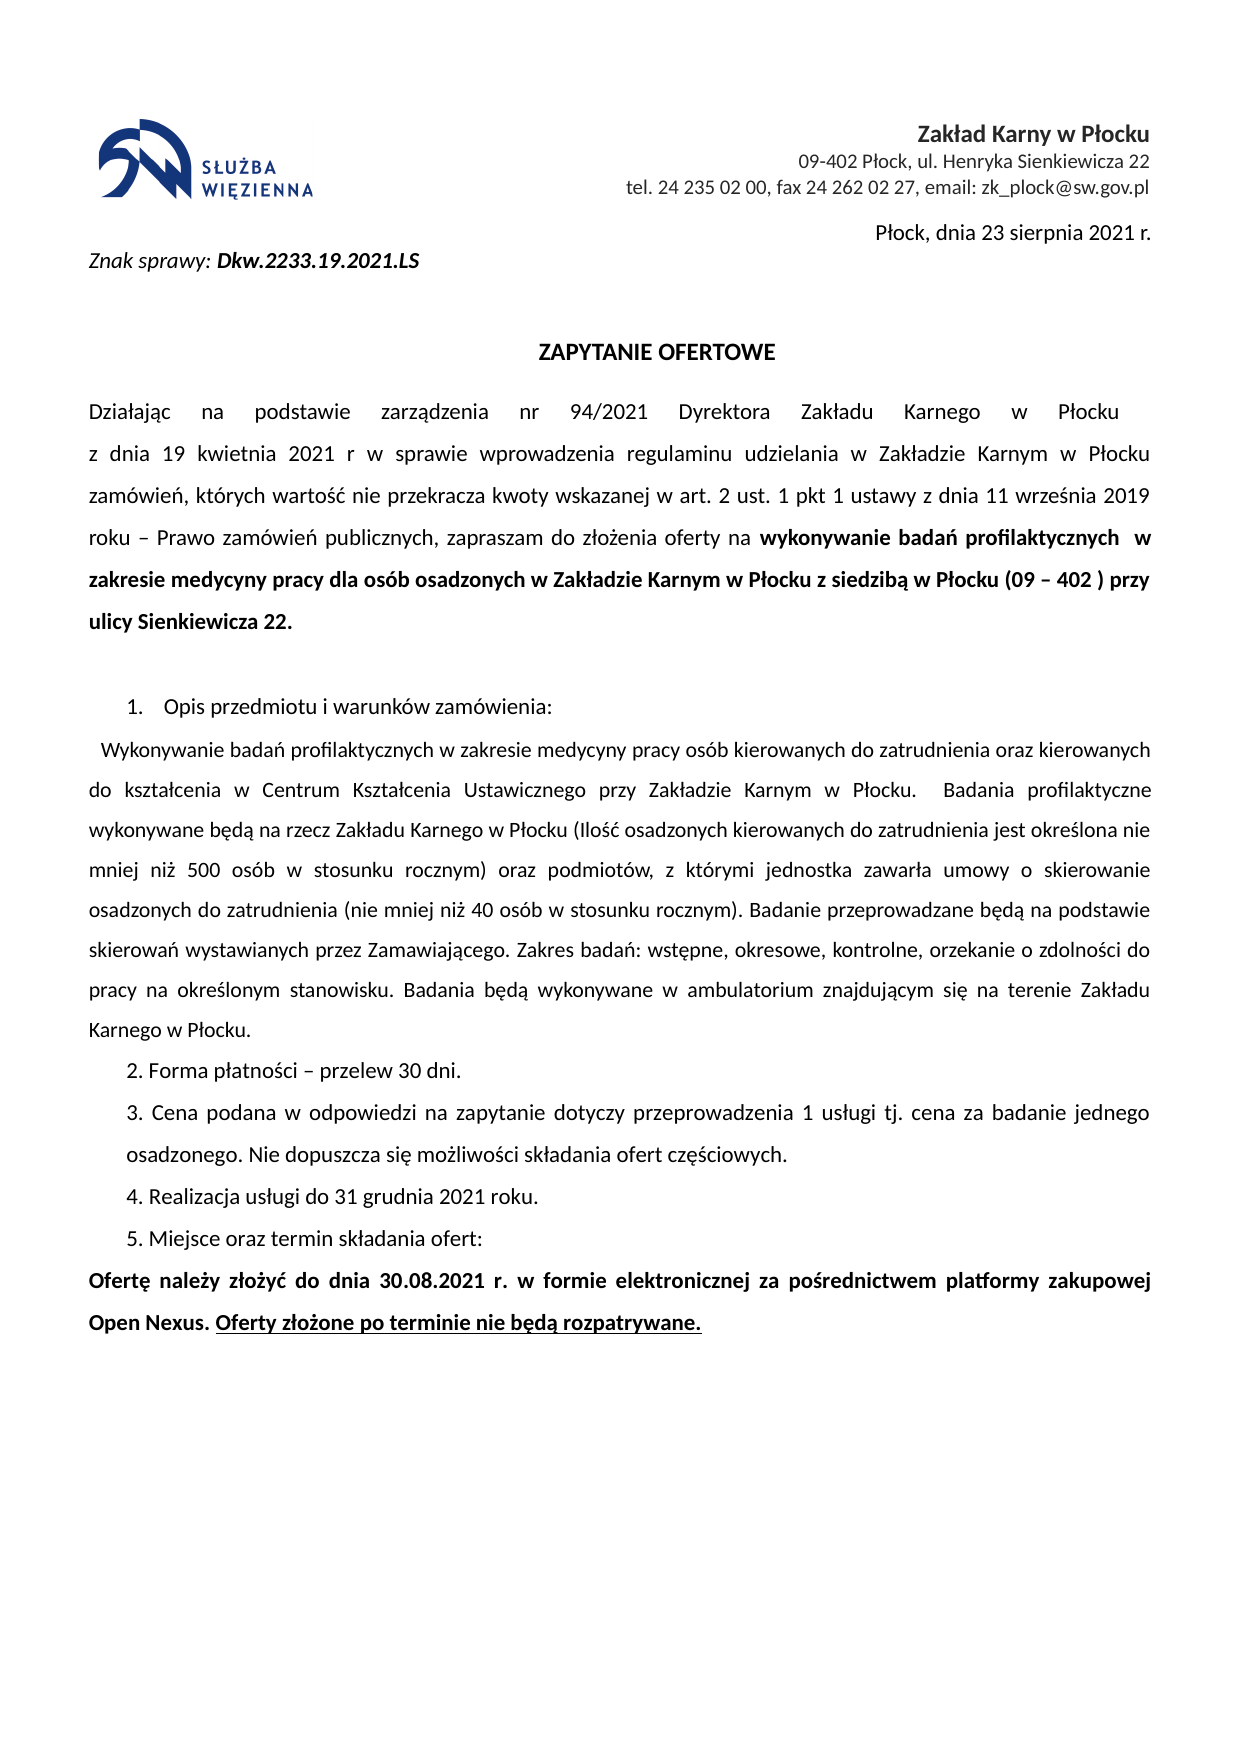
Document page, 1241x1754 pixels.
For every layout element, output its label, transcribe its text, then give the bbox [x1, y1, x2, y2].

text Płock, dnia 23 sierpnia 2021 r. [88, 218, 1152, 246]
text Znak sprawy: Dkw.2233.19.2021.LS [88, 246, 1152, 274]
text Ofertę należy złożyć do dnia 30.08.2021 r. w formie elektronicznej za pośrednictwem platformy zakupowej Open Nexus. Oferty złożone po terminie nie będą rozpatrywane. [88, 1266, 1152, 1336]
list 5. Miejsce oraz termin składania ofert: [88, 1224, 1152, 1252]
list 3. Cena podana w odpowiedzi na zapytanie dotyczy przeprowadzenia 1 usługi tj. cena za badanie jednego osadzonego. Nie dopuszcza się możliwości składania ofert częściowych. [88, 1098, 1152, 1168]
picture [98, 119, 313, 200]
list 4. Realizacja usługi do 31 grudnia 2021 roku. [88, 1182, 1152, 1211]
text ZAPYTANIE OFERTOWE [88, 336, 1152, 366]
table_header [93, 89, 318, 218]
list Opis przedmiotu i warunków zamówienia: [126, 692, 1152, 721]
text Działając na podstawie zarządzenia nr 94/2021 Dyrektora Zakładu Karnego w Płocku z dnia 19 kwietnia 2021 r w sprawie wprowadzenia regulaminu udzielania w Zakładzie Karnym w Płocku zamówień, których wartość nie przekracza kwoty wskazanej w art. 2 ust. 1 pkt 1 ustawy z dnia 11 września 2019 roku – Prawo zamówień publicznych, zapraszam do złożenia oferty na wykonywanie badań profilaktycznych w zakresie medycyny pracy dla osób osadzonych w Zakładzie Karnym w Płocku z siedzibą w Płocku (09 – 402 ) przy ulicy Sienkiewicza 22. [88, 397, 1152, 635]
table_header Zakład Karny w Płocku 09-402 Płock, ul. Henryka Sienkiewicza 22 tel. 24 235 02 00, fax 24 262 02 27, email: zk_plock@sw.gov.pl [318, 89, 1156, 218]
text Wykonywanie badań profilaktycznych w zakresie medycyny pracy osób kierowanych do zatrudnienia oraz kierowanych do kształcenia w Centrum Kształcenia Ustawicznego przy Zakładzie Karnym w Płocku. Badania profilaktyczne wykonywane będą na rzecz Zakładu Karnego w Płocku (Ilość osadzonych kierowanych do zatrudnienia jest określona nie mniej niż 500 osób w stosunku rocznym) oraz podmiotów, z którymi jednostka zawarła umowy o skierowanie osadzonych do zatrudnienia (nie mniej niż 40 osób w stosunku rocznym). Badanie przeprowadzane będą na podstawie skierowań wystawianych przez Zamawiającego. Zakres badań: wstępne, okresowe, kontrolne, orzekanie o zdolności do pracy na określonym stanowisku. Badania będą wykonywane w ambulatorium znajdującym się na terenie Zakładu Karnego w Płocku. [88, 734, 1152, 1043]
list 2. Forma płatności – przelew 30 dni. [88, 1057, 1152, 1084]
